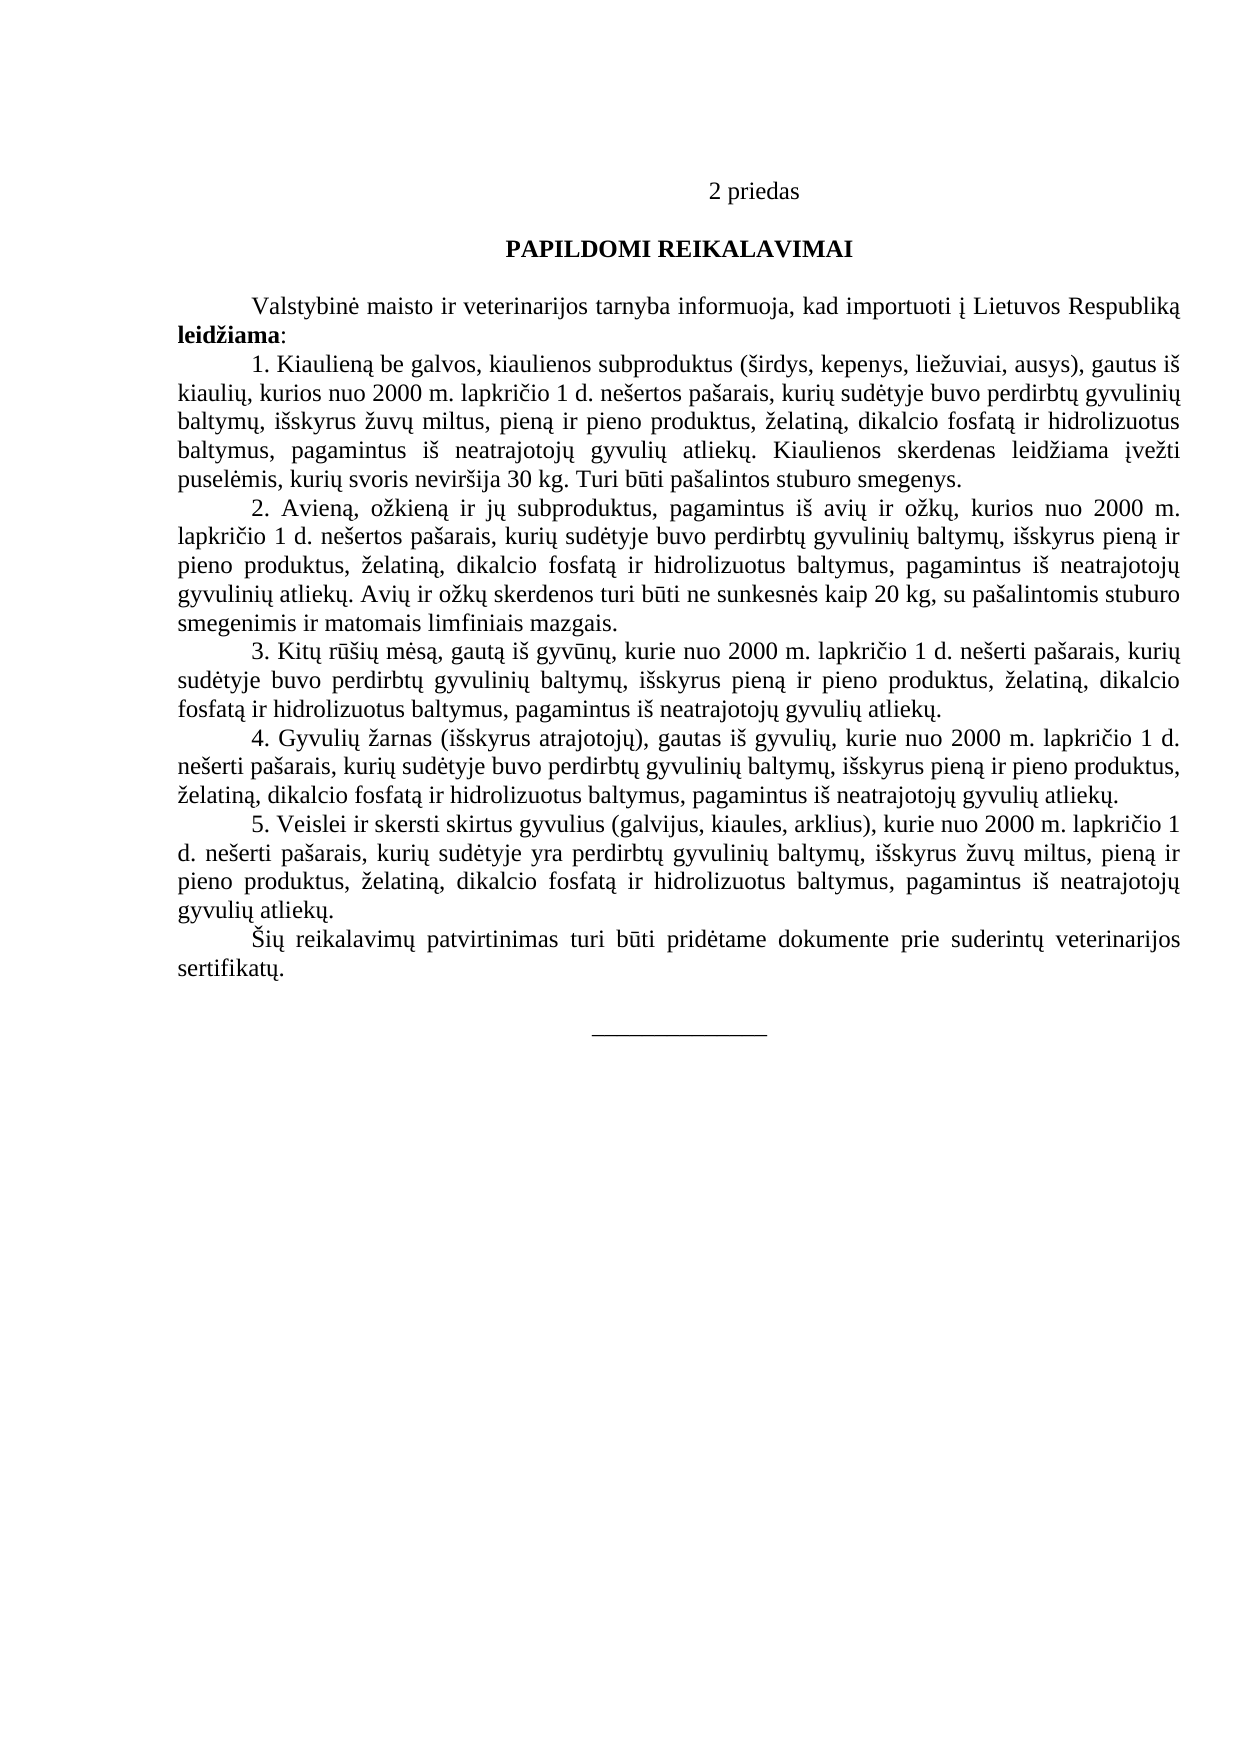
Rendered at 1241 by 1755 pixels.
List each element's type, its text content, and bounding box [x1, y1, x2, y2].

text 1. Kiaulieną be galvos, kiaulienos subproduktus (širdys, kepenys, liežuviai, ausys), gautus iš kiaulių, kurios nuo 2000 m. lapkričio 1 d. nešertos pašarais, kurių sudėtyje buvo perdirbtų gyvulinių baltymų, išskyrus žuvų miltus, pieną ir pieno produktus, želatiną, dikalcio fosfatą ir hidrolizuotus baltymus, pagamintus iš neatrajotojų gyvulių atliekų. Kiaulienos skerdenas leidžiama įvežti puselėmis, kurių svoris neviršija 30 kg. Turi būti pašalintos stuburo smegenys. [177, 349, 1181, 493]
text Šių reikalavimų patvirtinimas turi būti pridėtame dokumente prie suderintų veterinarijos sertifikatų. [177, 924, 1181, 981]
text 5. Veislei ir skersti skirtus gyvulius (galvijus, kiaules, arklius), kurie nuo 2000 m. lapkričio 1 d. nešerti pašarais, kurių sudėtyje yra perdirbtų gyvulinių baltymų, išskyrus žuvų miltus, pieną ir pieno produktus, želatiną, dikalcio fosfatą ir hidrolizuotus baltymus, pagamintus iš neatrajotojų gyvulių atliekų. [177, 809, 1181, 924]
text 2. Avieną, ožkieną ir jų subproduktus, pagamintus iš avių ir ožkų, kurios nuo 2000 m. lapkričio 1 d. nešertos pašarais, kurių sudėtyje buvo perdirbtų gyvulinių baltymų, išskyrus pieną ir pieno produktus, želatiną, dikalcio fosfatą ir hidrolizuotus baltymus, pagamintus iš neatrajotojų gyvulinių atliekų. Avių ir ožkų skerdenos turi būti ne sunkesnės kaip 20 kg, su pašalintomis stuburo smegenimis ir matomais limfiniais mazgais. [177, 493, 1181, 636]
text Valstybinė maisto ir veterinarijos tarnyba informuoja, kad importuoti į Lietuvos Respubliką leidžiama: [177, 291, 1181, 349]
text 2 priedas [177, 176, 1181, 205]
text ______________ [177, 1010, 1181, 1039]
text 3. Kitų rūšių mėsą, gautą iš gyvūnų, kurie nuo 2000 m. lapkričio 1 d. nešerti pašarais, kurių sudėtyje buvo perdirbtų gyvulinių baltymų, išskyrus pieną ir pieno produktus, želatiną, dikalcio fosfatą ir hidrolizuotus baltymus, pagamintus iš neatrajotojų gyvulių atliekų. [177, 636, 1181, 723]
text 4. Gyvulių žarnas (išskyrus atrajotojų), gautas iš gyvulių, kurie nuo 2000 m. lapkričio 1 d. nešerti pašarais, kurių sudėtyje buvo perdirbtų gyvulinių baltymų, išskyrus pieną ir pieno produktus, želatiną, dikalcio fosfatą ir hidrolizuotus baltymus, pagamintus iš neatrajotojų gyvulių atliekų. [177, 723, 1181, 809]
text PAPILDOMI REIKALAVIMAI [177, 234, 1181, 263]
